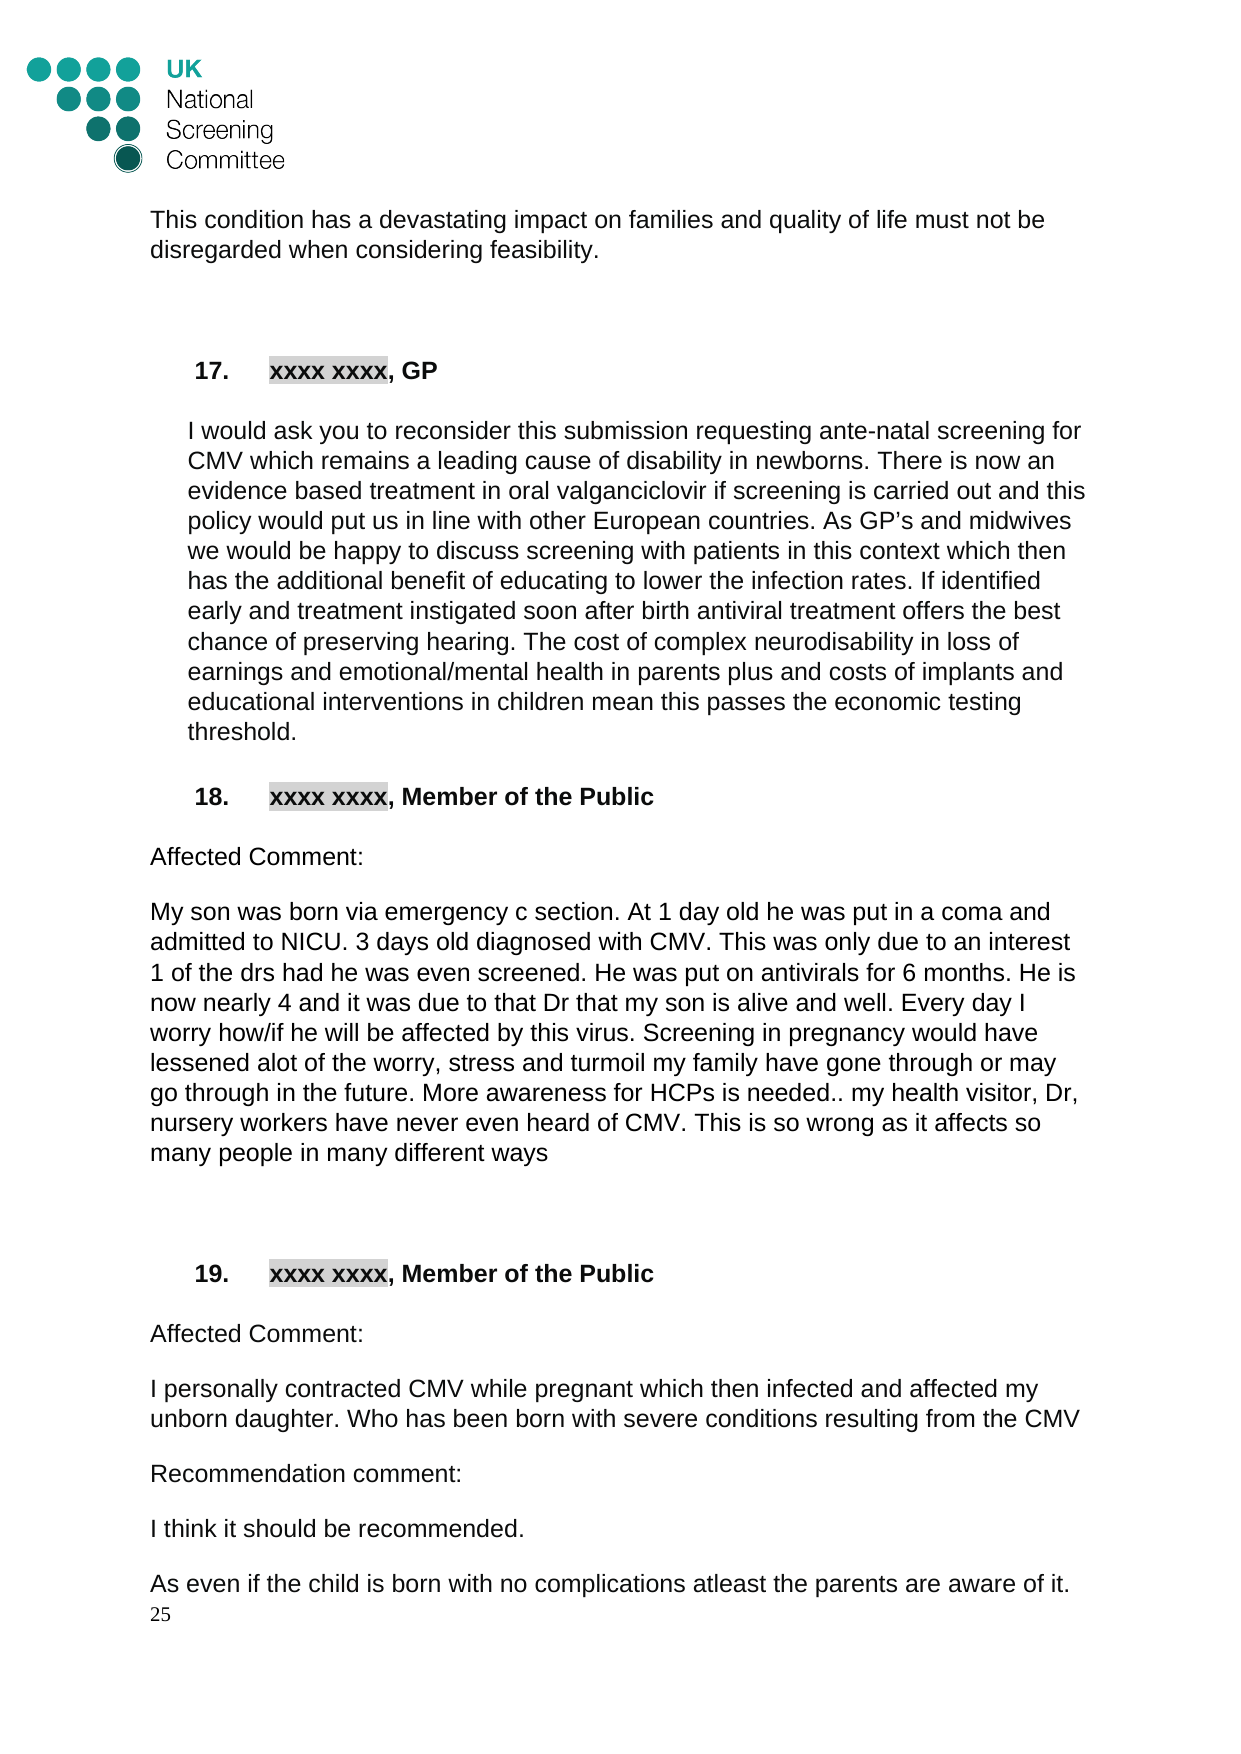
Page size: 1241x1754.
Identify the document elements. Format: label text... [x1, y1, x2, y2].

text Affected Comment: [150, 1319, 1090, 1347]
text I personally contracted CMV while pregnant which then infected and affected my unborn daughter. Who has been born with severe conditions resulting from the CMV [150, 1374, 1090, 1433]
list xxxx xxxx, Member of the Public [194, 772, 1090, 811]
text I would ask you to reconsider this submission requesting ante-natal screening for CMV which remains a leading cause of disability in newborns. There is now an evidence based treatment in oral valganciclovir if screening is carried out and this policy would put us in line with other European countries. As GP’s and midwives we would be happy to discuss screening with patients in this context which then has the additional benefit of educating to lower the infection rates. If identified early and treatment instigated soon after birth antiviral treatment offers the best chance of preserving hearing. The cost of complex neurodisability in loss of earnings and emotional/mental health in parents plus and costs of implants and educational interventions in children mean this passes the economic testing threshold. [187, 416, 1090, 746]
text My son was born via emergency c section. At 1 day old he was put in a coma and admitted to NICU. 3 days old diagnosed with CMV. This was only due to an interest 1 of the drs had he was even screened. He was put on antivirals for 6 months. He is now nearly 4 and it was due to that Dr that my son is alive and well. Every day I worry how/if he will be affected by this virus. Screening in pregnancy would have lessened alot of the worry, stress and turmoil my family have gone through or may go through in the future. More awareness for HCPs is needed.. my health visitor, Dr, nursery workers have never even heard of CMV. This is so wrong as it affects so many people in many different ways [150, 897, 1090, 1167]
text I think it should be recommended. [150, 1514, 1090, 1543]
text As even if the child is born with no complications atleast the parents are aware of it. [150, 1569, 1090, 1598]
list xxxx xxxx, GP [194, 345, 1090, 384]
text This condition has a devastating impact on families and quality of life must not be disregarded when considering feasibility. [150, 205, 1090, 264]
text Affected Comment: [150, 842, 1090, 871]
text Recommendation comment: [150, 1459, 1090, 1488]
list xxxx xxxx, Member of the Public [194, 1248, 1090, 1287]
